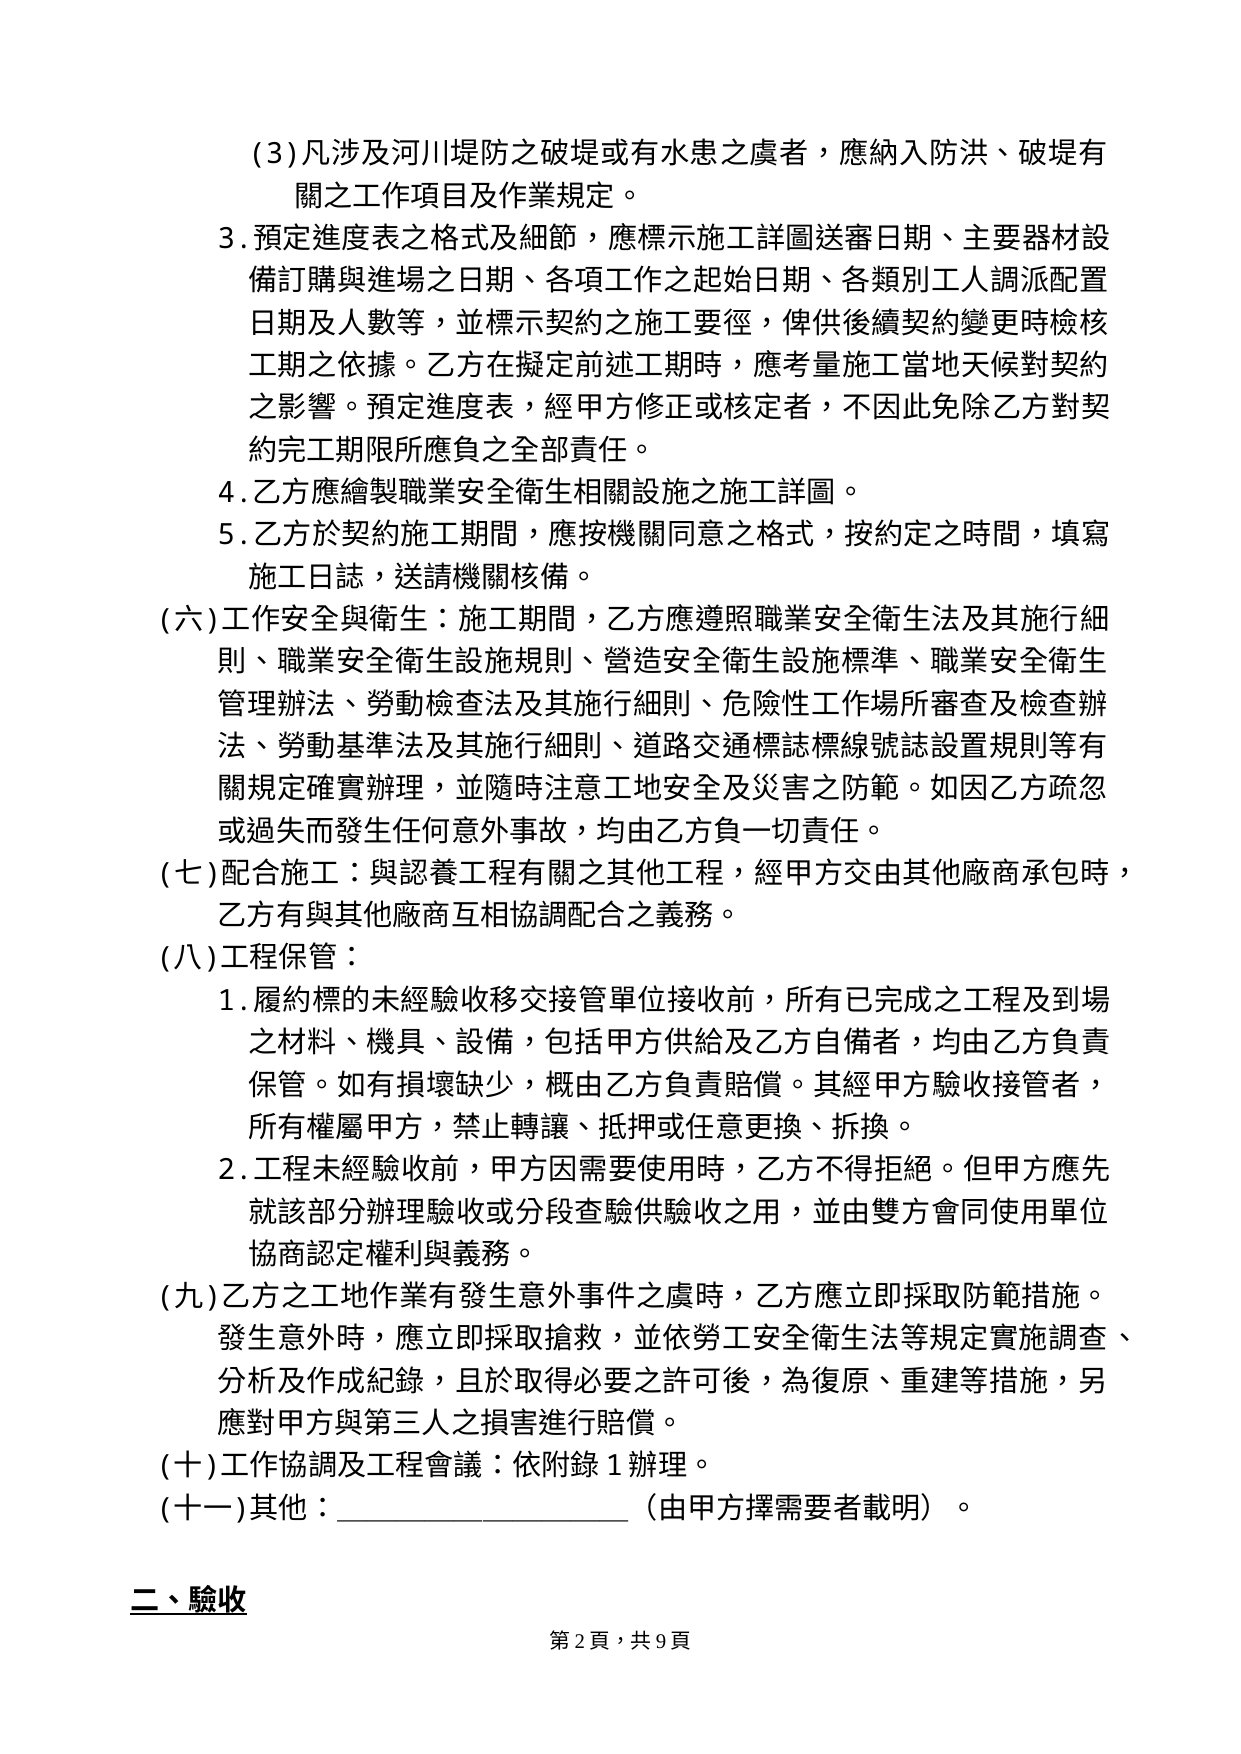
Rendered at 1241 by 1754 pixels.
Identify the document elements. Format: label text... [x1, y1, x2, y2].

text 2.工程未經驗收前，甲方因需要使用時，乙方不得拒絕。但甲方應先就該部分辦理驗收或分段查驗供驗收之用，並由雙方會同使用單位協商認定權利與義務。 [217, 1146, 1110, 1273]
text (八)工程保管： [156, 934, 1110, 976]
text (九)乙方之工地作業有發生意外事件之虞時，乙方應立即採取防範措施。發生意外時，應立即採取搶救，並依勞工安全衛生法等規定實施調查、分析及作成紀錄，且於取得必要之許可後，為復原、重建等措施，另應對甲方與第三人之損害進行賠償。 [156, 1273, 1110, 1442]
text 4.乙方應繪製職業安全衛生相關設施之施工詳圖。 [217, 468, 1110, 511]
text 二、驗收 [130, 1576, 1110, 1618]
text 5.乙方於契約施工期間，應按機關同意之格式，按約定之時間，填寫施工日誌，送請機關核備。 [217, 511, 1110, 596]
text (六)工作安全與衛生：施工期間，乙方應遵照職業安全衛生法及其施行細則、職業安全衛生設施規則、營造安全衛生設施標準、職業安全衛生管理辦法、勞動檢查法及其施行細則、危險性工作場所審查及檢查辦法、勞動基準法及其施行細則、道路交通標誌標線號誌設置規則等有關規定確實辦理，並隨時注意工地安全及災害之防範。如因乙方疏忽或過失而發生任何意外事故，均由乙方負一切責任。 [156, 596, 1110, 849]
text 1.履約標的未經驗收移交接管單位接收前，所有已完成之工程及到場之材料、機具、設備，包括甲方供給及乙方自備者，均由乙方負責保管。如有損壞缺少，概由乙方負責賠償。其經甲方驗收接管者，所有權屬甲方，禁止轉讓、抵押或任意更換、拆換。 [217, 976, 1110, 1146]
text (3)凡涉及河川堤防之破堤或有水患之虞者，應納入防洪、破堤有關之工作項目及作業規定。 [248, 130, 1110, 214]
text (十)工作協調及工程會議：依附錄1辦理。 [156, 1442, 1110, 1484]
text (十一)其他：＿＿＿＿＿＿＿＿＿＿（由甲方擇需要者載明）。 [156, 1484, 1110, 1527]
text 3.預定進度表之格式及細節，應標示施工詳圖送審日期、主要器材設備訂購與進場之日期、各項工作之起始日期、各類別工人調派配置日期及人數等，並標示契約之施工要徑，俾供後續契約變更時檢核工期之依據。乙方在擬定前述工期時，應考量施工當地天候對契約之影響。預定進度表，經甲方修正或核定者，不因此免除乙方對契約完工期限所應負之全部責任。 [217, 214, 1110, 468]
text (七)配合施工：與認養工程有關之其他工程，經甲方交由其他廠商承包時，乙方有與其他廠商互相協調配合之義務。 [156, 849, 1110, 934]
